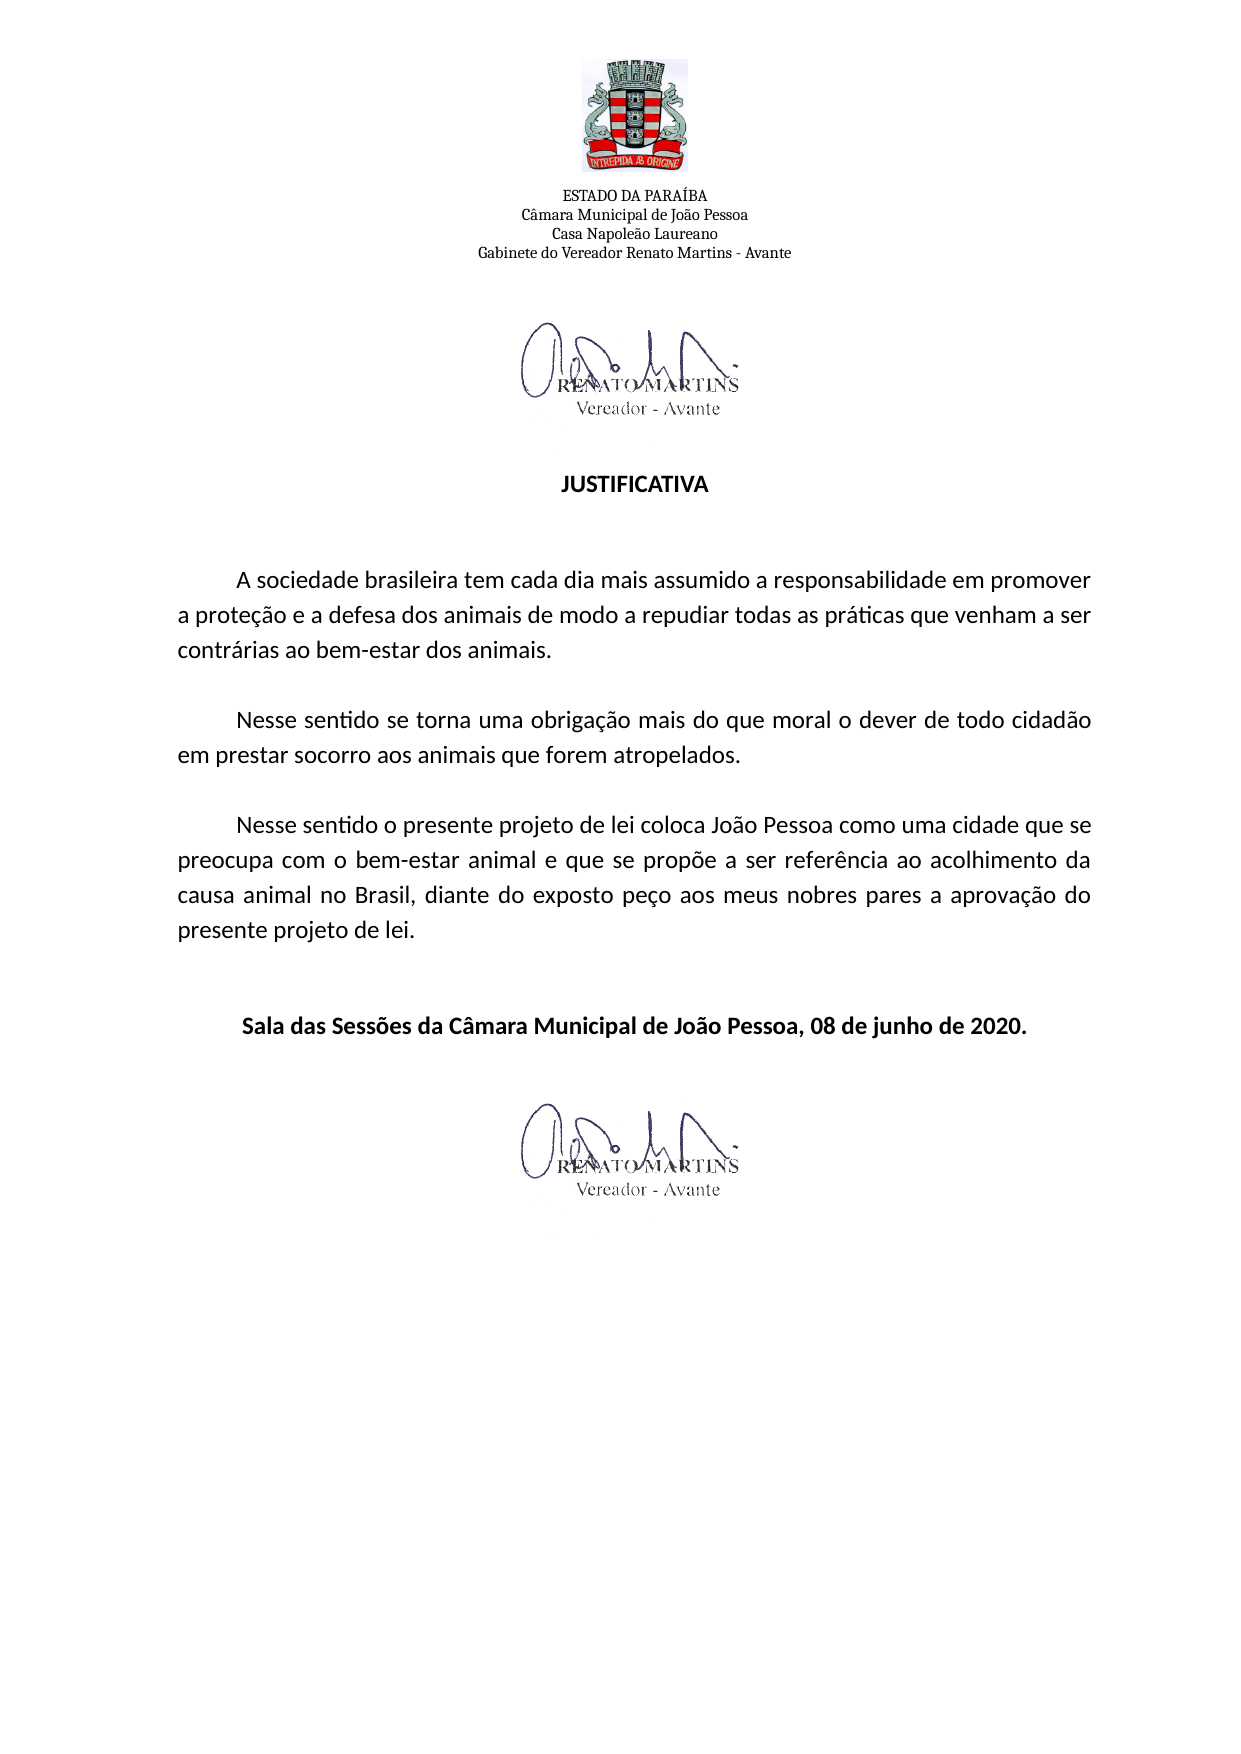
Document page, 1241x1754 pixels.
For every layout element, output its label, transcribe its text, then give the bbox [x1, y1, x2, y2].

text Nesse sentido se torna uma obrigação mais do que moral o dever de todo cidadão em prestar socorro aos animais que forem atropelados. [177, 704, 1093, 770]
text Sala das Sessões da Câmara Municipal de João Pessoa, 08 de junho de 2020. [177, 1010, 1093, 1041]
text A sociedade brasileira tem cada dia mais assumido a responsabilidade em promover a proteção e a defesa dos animais de modo a repudiar todas as práticas que venham a ser contrárias ao bem-estar dos animais. [177, 564, 1093, 665]
text Nesse sentido o presente projeto de lei coloca João Pessoa como uma cidade que se preocupa com o bem-estar animal e que se propõe a ser referência ao acolhimento da causa animal no Brasil, diante do exposto peço aos meus nobres pares a aprovação do presente projeto de lei. [177, 809, 1093, 945]
text JUSTIFICATIVA [177, 468, 1093, 499]
